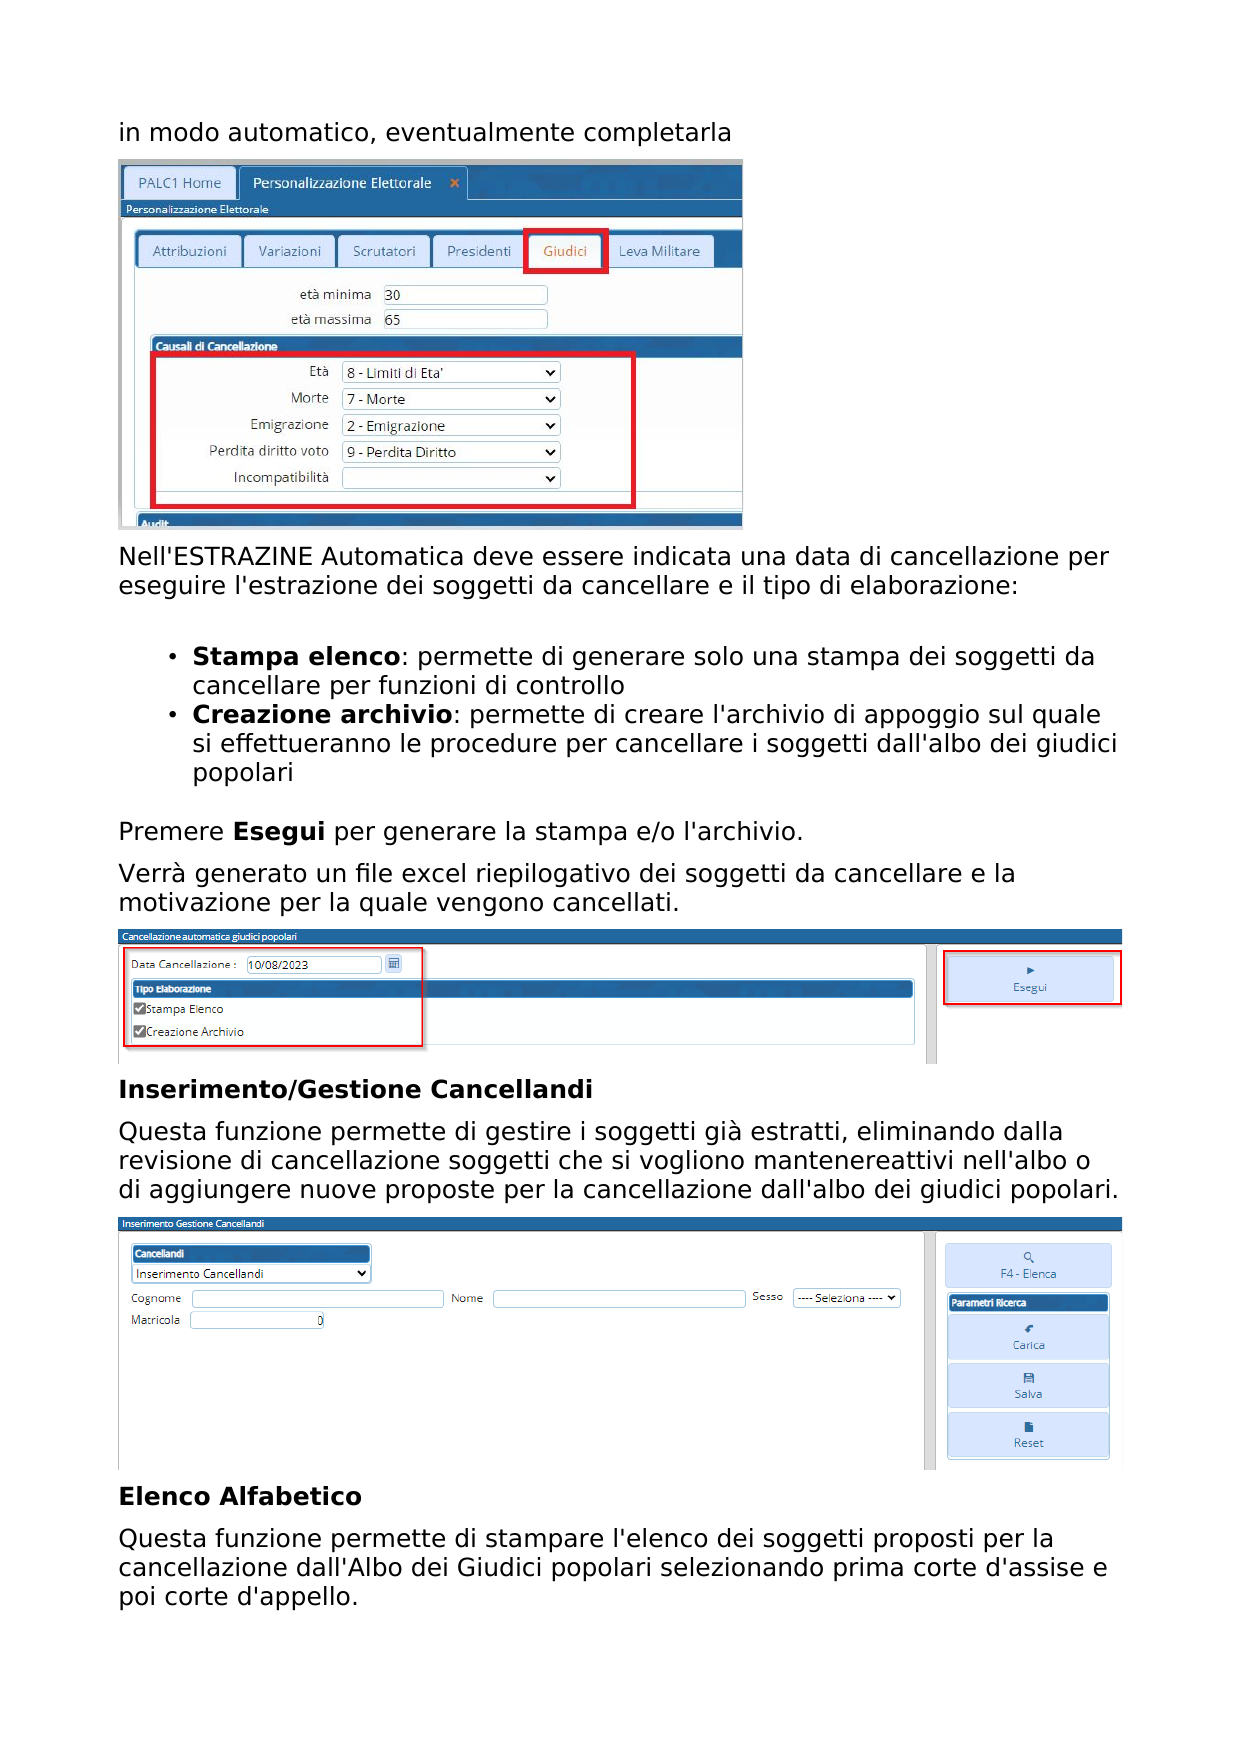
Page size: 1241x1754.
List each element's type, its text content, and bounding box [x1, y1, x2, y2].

text Inserimento/Gestione Cancellandi [118, 1076, 1122, 1105]
text Nell'ESTRAZINE Automatica deve essere indicata una data di cancellazione per eseguire l'estrazione dei soggetti da cancellare e il tipo di elaborazione: [118, 542, 1122, 600]
text in modo automatico, eventualmente completarla [118, 118, 1122, 147]
list Creazione archivio: permette di creare l'archivio di appoggio sul quale si effettueranno le procedure per cancellare i soggetti dall'albo dei giudici popolari [177, 700, 1122, 788]
picture [118, 1217, 1123, 1470]
text Elenco Alfabetico [118, 1482, 1122, 1511]
text Premere Esegui per generare la stampa e/o l'archivio. [118, 817, 1122, 846]
text Questa funzione permette di stampare l'elenco dei soggetti proposti per la cancellazione dall'Albo dei Giudici popolari selezionando prima corte d'assise e poi corte d'appello. [118, 1524, 1122, 1611]
picture [118, 159, 744, 530]
text Questa funzione permette di gestire i soggetti già estratti, eliminando dalla revisione di cancellazione soggetti che si vogliono mantenereattivi nell'albo o di aggiungere nuove proposte per la cancellazione dall'albo dei giudici popolari. [118, 1117, 1122, 1205]
picture [118, 929, 1123, 1064]
list Stampa elenco: permette di generare solo una stampa dei soggetti da cancellare per funzioni di controllo [177, 642, 1122, 700]
text Verrà generato un file excel riepilogativo dei soggetti da cancellare e la motivazione per la quale vengono cancellati. [118, 859, 1122, 917]
